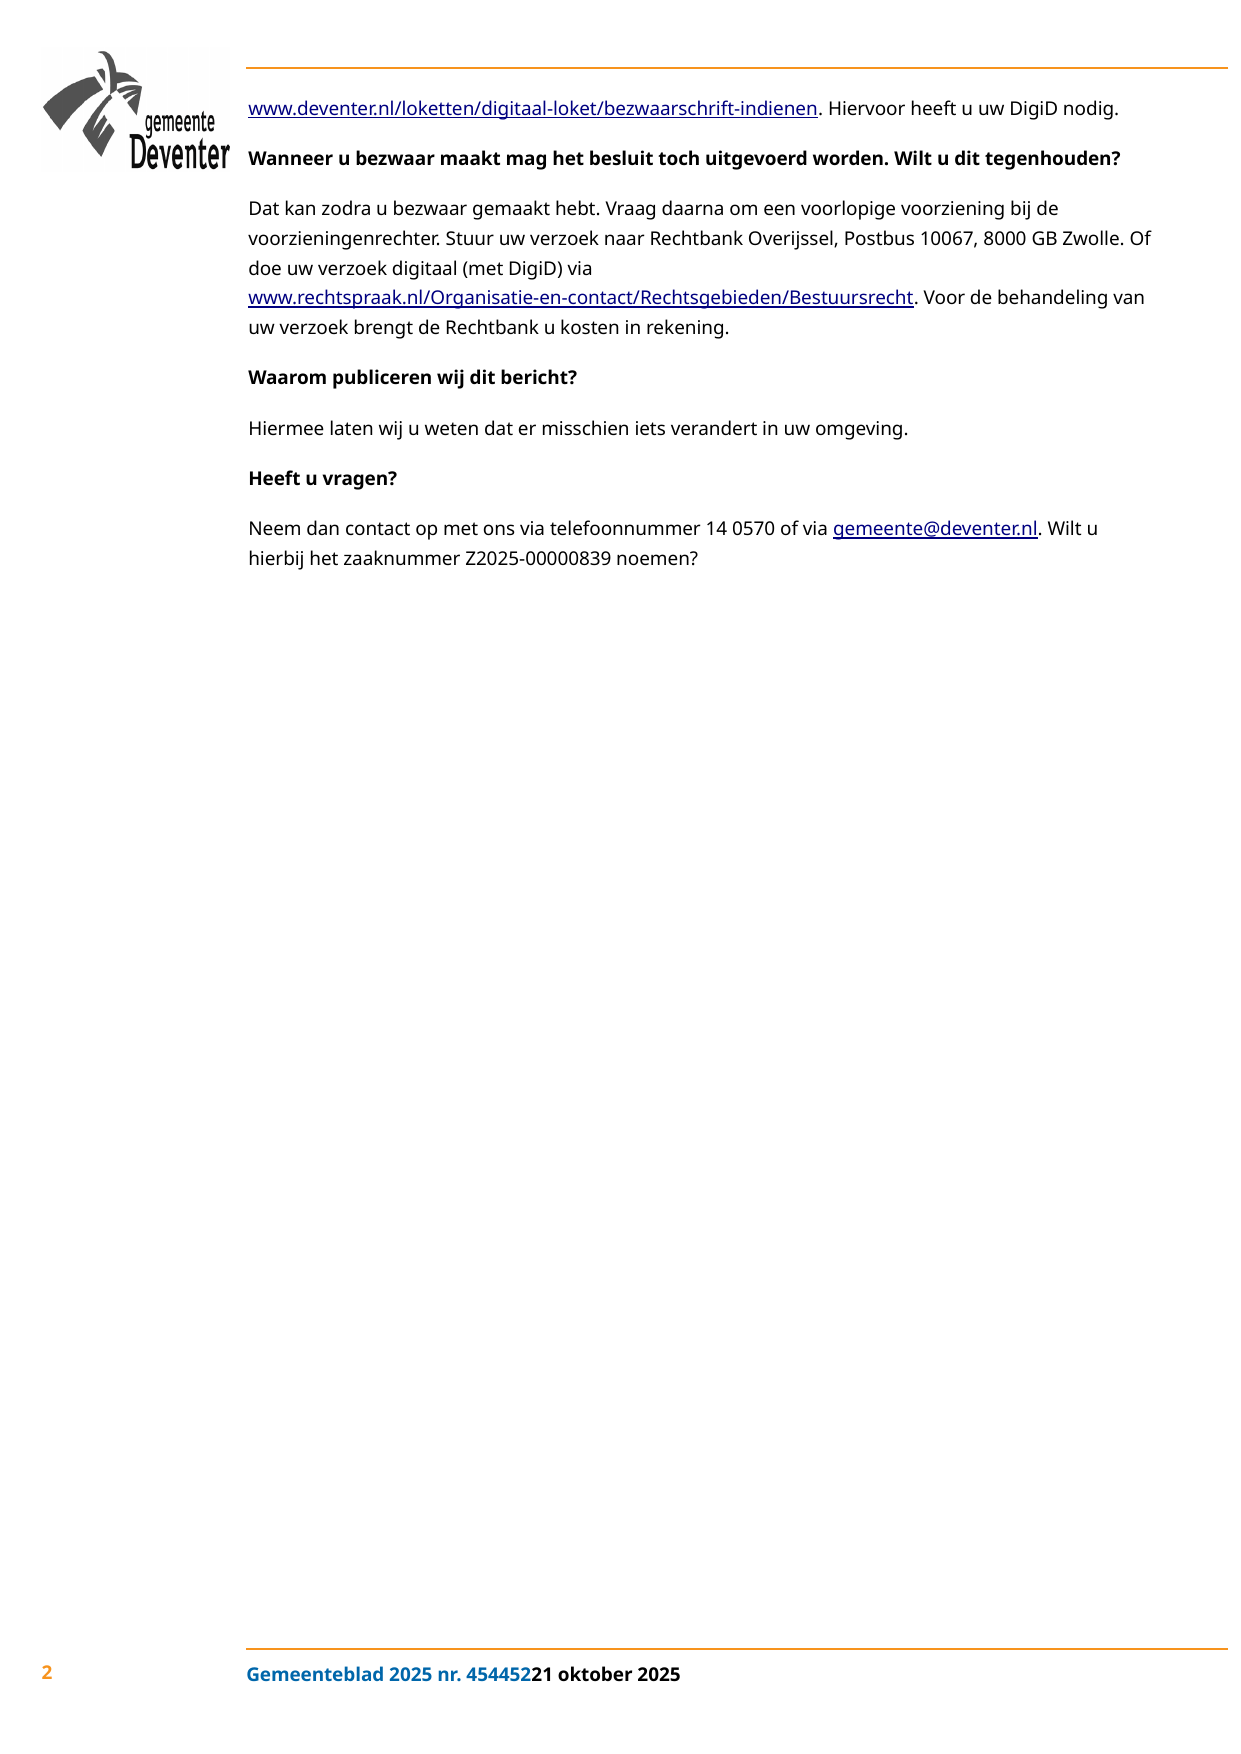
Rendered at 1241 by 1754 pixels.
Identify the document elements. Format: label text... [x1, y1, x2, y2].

picture [41, 47, 231, 172]
text Dat kan zodra u bezwaar gemaakt hebt. Vraag daarna om een voorlopige voorziening bij de voorzieningenrechter. Stuur uw verzoek naar Rechtbank Overijssel, Postbus 10067, 8000 GB Zwolle. Of doe uw verzoek digitaal (met DigiD) via www.rechtspraak.nl/Organisatie-en-contact/Rechtsgebieden/Bestuursrecht. Voor de behandeling van uw verzoek brengt de Rechtbank u kosten in rekening. [248, 196, 1152, 340]
text Heeft u vragen? [248, 465, 1152, 491]
text Neem dan contact op met ons via telefoonnummer 14 0570 of via gemeente@deventer.nl. Wilt u hierbij het zaaknummer Z2025-00000839 noemen? [248, 516, 1152, 571]
text Hiermee laten wij u weten dat er misschien iets verandert in uw omgeving. [248, 415, 1152, 441]
text www.deventer.nl/loketten/digitaal-loket/bezwaarschrift-indienen. Hiervoor heeft u uw DigiD nodig. [248, 95, 1152, 121]
text Waarom publiceren wij dit bericht? [248, 364, 1152, 390]
text Wanneer u bezwaar maakt mag het besluit toch uitgevoerd worden. Wilt u dit tegenhouden? [248, 145, 1152, 171]
